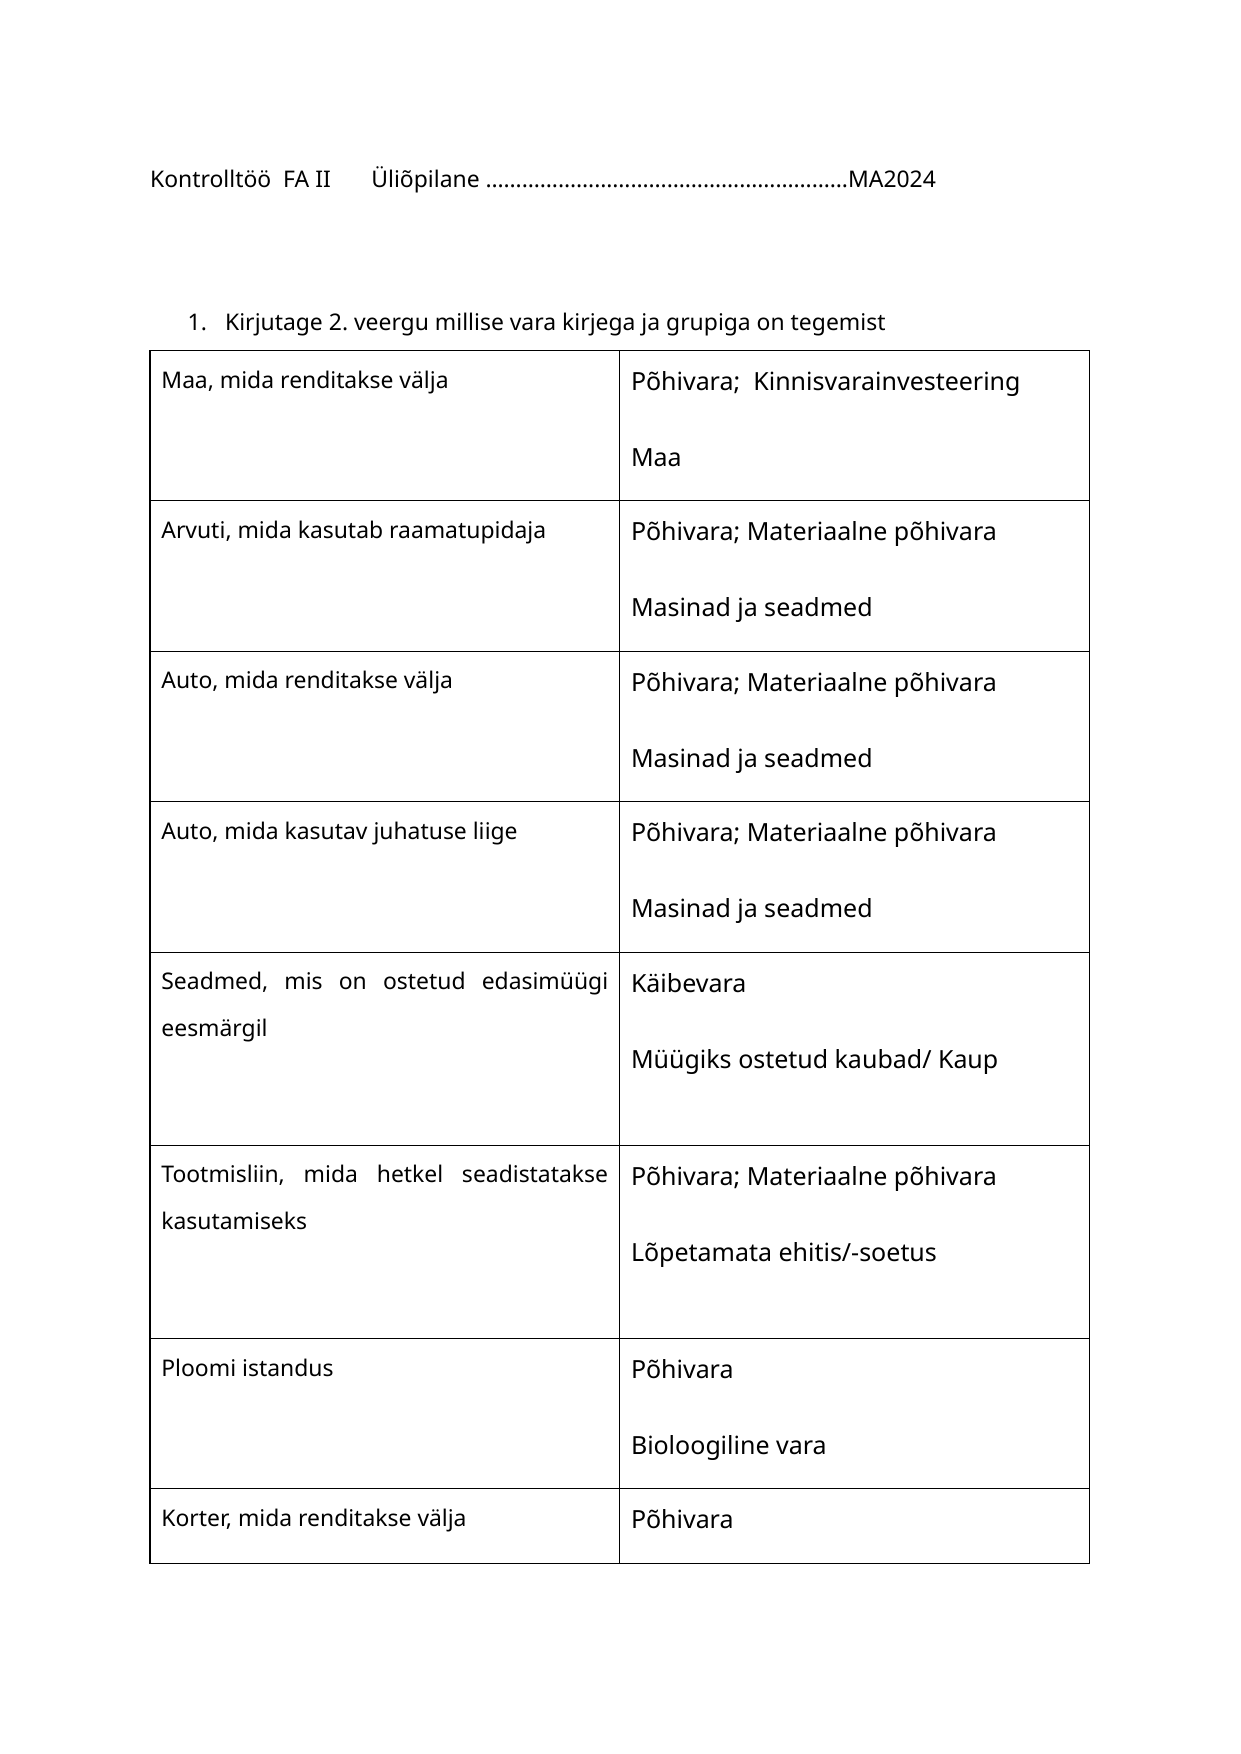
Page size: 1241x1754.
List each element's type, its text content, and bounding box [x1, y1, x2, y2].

table_cell Põhivara; Materiaalne põhivara Lõpetamata ehitis/-soetus [620, 1146, 1089, 1338]
table_cell Põhivara; Materiaalne põhivara Masinad ja seadmed [620, 802, 1089, 952]
table_cell Põhivara Bioloogiline vara [620, 1339, 1089, 1488]
text Kontrolltöö FA II Üliõpilane ……………………………………………………MA2024 [150, 162, 1090, 194]
table_cell Auto, mida renditakse välja [151, 652, 619, 801]
table_header Põhivara; Kinnisvarainvesteering Maa [620, 351, 1089, 500]
table_header Maa, mida renditakse välja [151, 351, 619, 500]
table_cell Käibevara Müügiks ostetud kaubad/ Kaup [620, 953, 1089, 1145]
table_cell Seadmed, mis on ostetud edasimüügi eesmärgil [151, 953, 619, 1145]
table_cell Põhivara; Materiaalne põhivara Masinad ja seadmed [620, 652, 1089, 801]
table_cell Korter, mida renditakse välja [151, 1489, 619, 1563]
table_cell Põhivara; Materiaalne põhivara Masinad ja seadmed [620, 501, 1089, 651]
table_cell Arvuti, mida kasutab raamatupidaja [151, 501, 619, 651]
list Kirjutage 2. veergu millise vara kirjega ja grupiga on tegemist [187, 306, 1090, 337]
table_cell Ploomi istandus [151, 1339, 619, 1488]
table_cell Tootmisliin, mida hetkel seadistatakse kasutamiseks [151, 1146, 619, 1338]
table_cell Auto, mida kasutav juhatuse liige [151, 802, 619, 952]
table_cell Põhivara [620, 1489, 1089, 1563]
